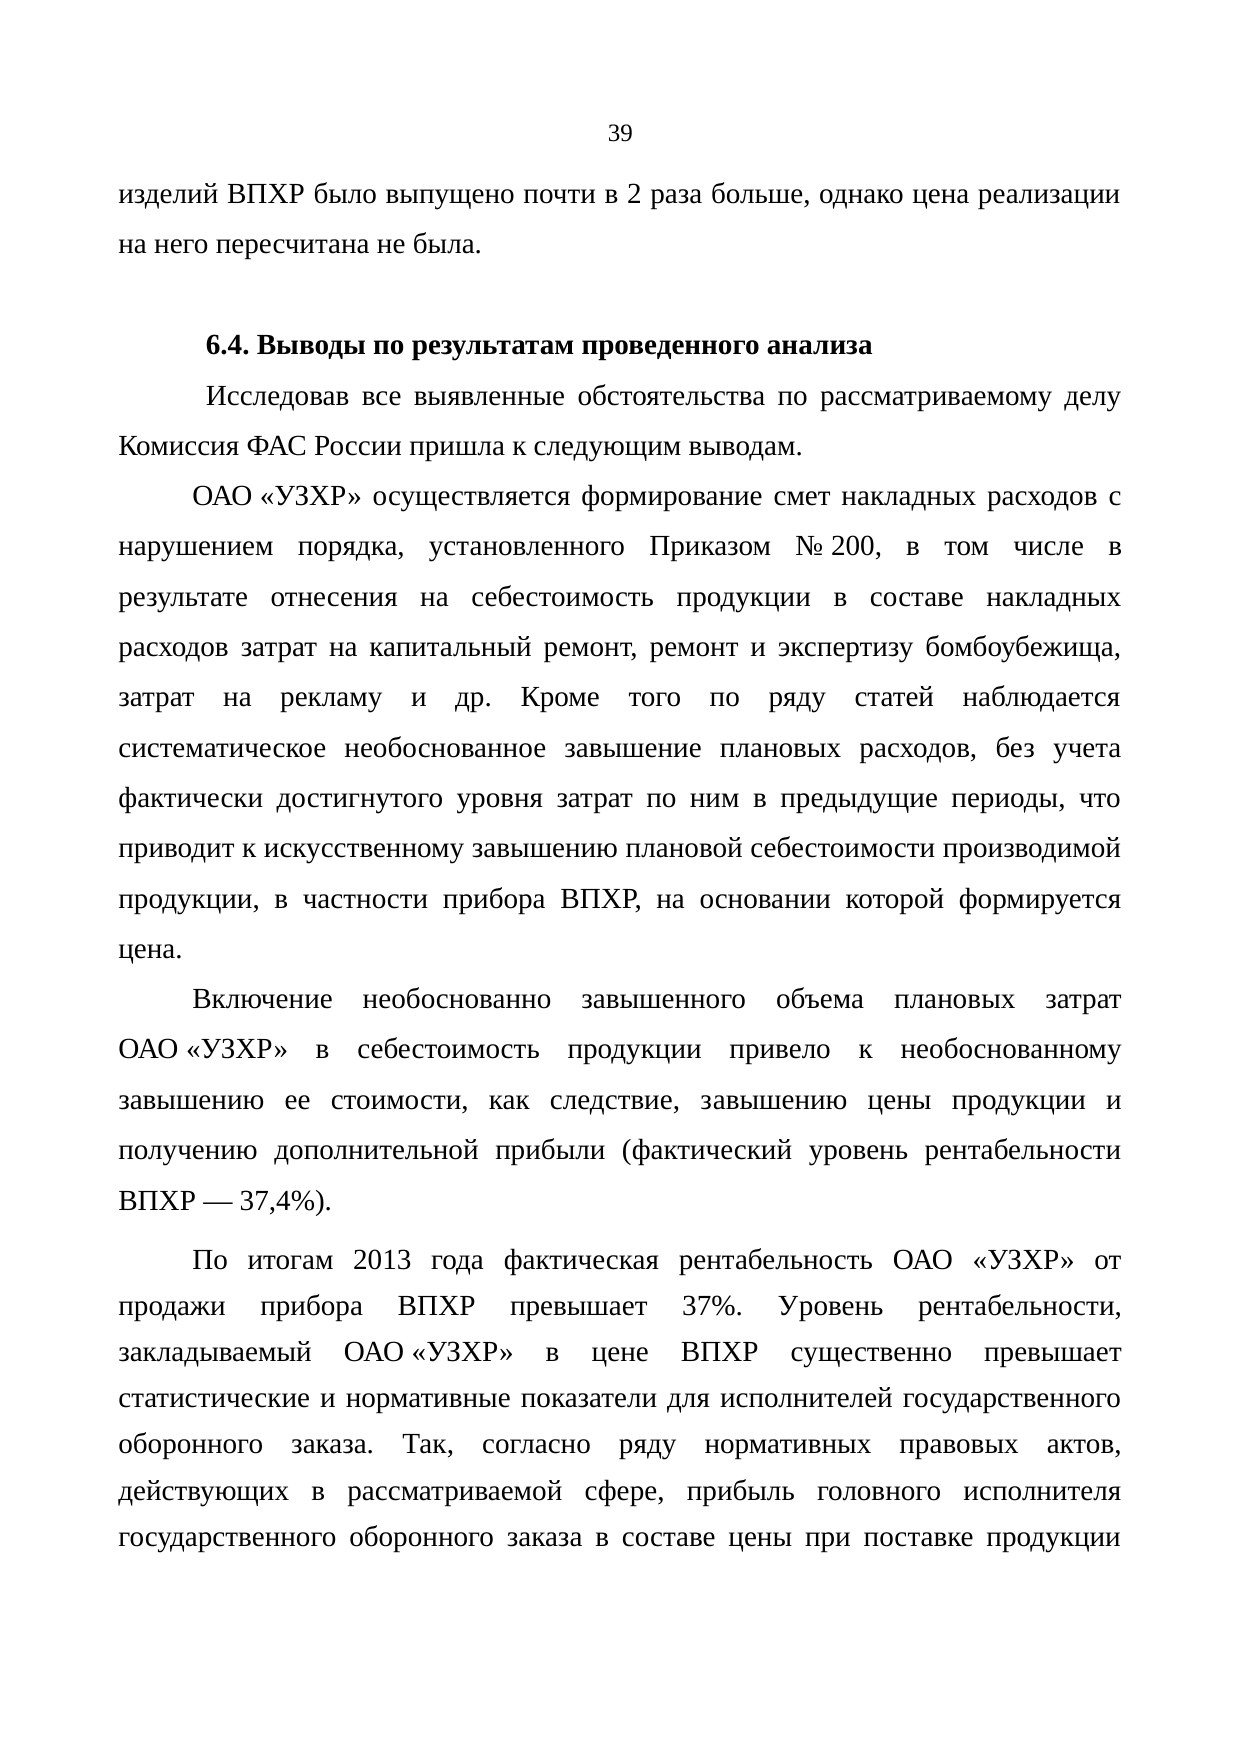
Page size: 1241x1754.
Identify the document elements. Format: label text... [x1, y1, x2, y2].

text Включение необоснованно завышенного объема плановых затрат ОАО «УЗХР» в себестоимость продукции привело к необоснованному завышению ее стоимости, как следствие, завышению цены продукции и получению дополнительной прибыли (фактический уровень рентабельности ВПХР — 37,4%). [118, 981, 1122, 1216]
text По итогам 2013 года фактическая рентабельность ОАО «УЗХР» от продажи прибора ВПХР превышает 37%. Уровень рентабельности, закладываемый ОАО «УЗХР» в цене ВПХР существенно превышает статистические и нормативные показатели для исполнителей государственного оборонного заказа. Так, согласно ряду нормативных правовых актов, действующих в рассматриваемой сфере, прибыль головного исполнителя государственного оборонного заказа в составе цены при поставке продукции [118, 1233, 1122, 1555]
text ОАО «УЗХР» осуществляется формирование смет накладных расходов с нарушением порядка, установленного Приказом № 200, в том числе в результате отнесения на себестоимость продукции в составе накладных расходов затрат на капитальный ремонт, ремонт и экспертизу бомбоубежища, затрат на рекламу и др. Кроме того по ряду статей наблюдается систематическое необоснованное завышение плановых расходов, без учета фактически достигнутого уровня затрат по ним в предыдущие периоды, что приводит к искусственному завышению плановой себестоимости производимой продукции, в частности прибора ВПХР, на основании которой формируется цена. [118, 478, 1122, 964]
text 6.4. Выводы по результатам проведенного анализа [118, 327, 1122, 361]
text Исследовав все выявленные обстоятельства по рассматриваемому делу Комиссия ФАС России пришла к следующим выводам. [118, 378, 1122, 461]
text изделий ВПХР было выпущено почти в 2 раза больше, однако цена реализации на него пересчитана не была. [118, 176, 1122, 260]
